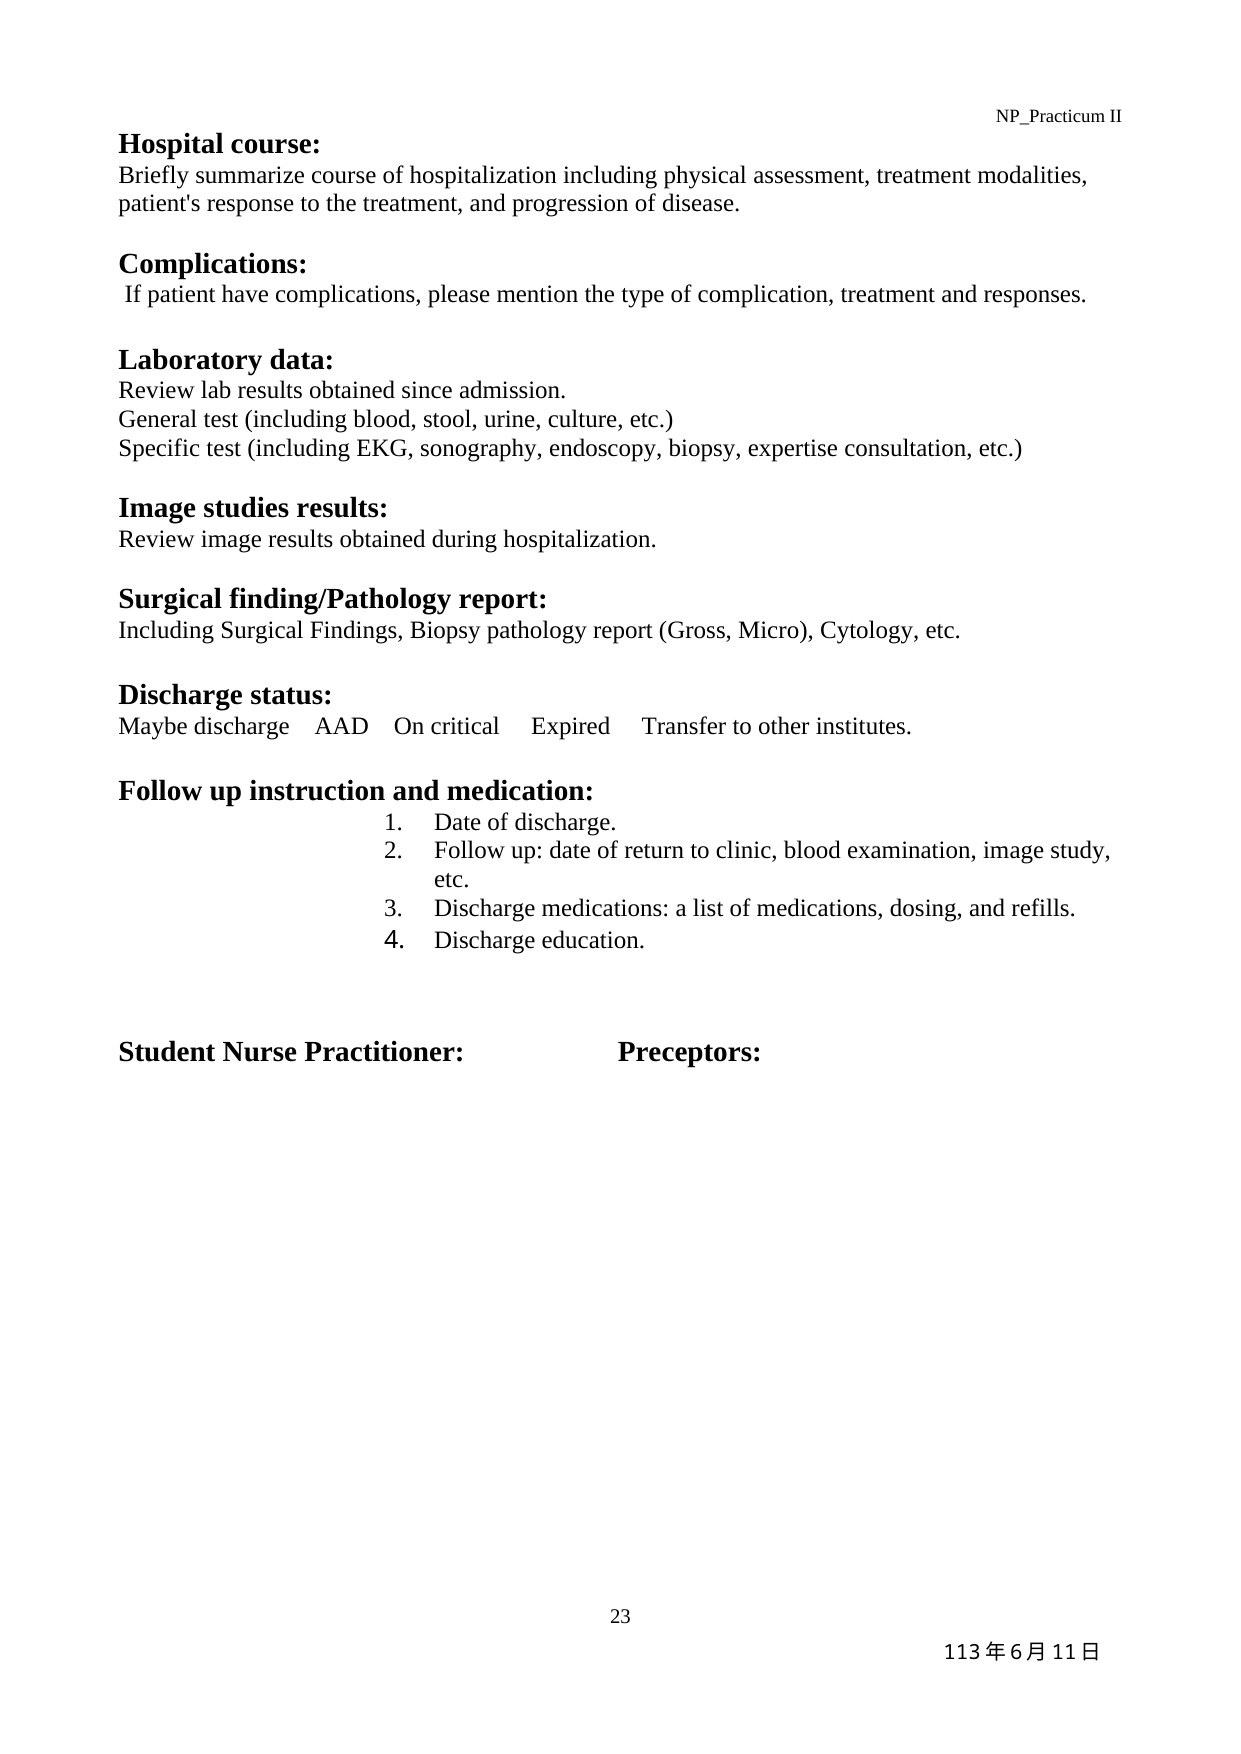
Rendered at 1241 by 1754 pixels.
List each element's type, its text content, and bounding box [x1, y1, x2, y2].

text Review lab results obtained since admission. [118, 375, 1122, 404]
text Laboratory data: [118, 342, 1122, 375]
text Image studies results: [118, 490, 1122, 524]
text Including Surgical Findings, Biopsy pathology report (Gross, Micro), Cytology, etc. [118, 615, 1122, 644]
text Surgical finding/Pathology report: [118, 581, 1122, 615]
text Maybe discharge AAD On critical Expired Transfer to other institutes. [118, 711, 1122, 739]
text Student Nurse Practitioner: Preceptors: [118, 1031, 1122, 1068]
list Discharge medications: a list of medications, dosing, and refills. [384, 893, 1122, 922]
list Discharge education. [384, 922, 1122, 956]
text Specific test (including EKG, sonography, endoscopy, biopsy, expertise consultation, etc.) [118, 433, 1122, 462]
text Review image results obtained during hospitalization. [118, 524, 1122, 553]
text Hospital course: Briefly summarize course of hospitalization including physical assessment, treatment modalities, patient's response to the treatment, and progression of disease. [118, 126, 1122, 217]
text General test (including blood, stool, urine, culture, etc.) [118, 404, 1122, 433]
text If patient have complications, please mention the type of complication, treatment and responses. [118, 279, 1122, 308]
text Complications: [118, 246, 1122, 279]
text Discharge status: [118, 677, 1122, 711]
list Follow up: date of return to clinic, blood examination, image study, etc. [384, 835, 1122, 893]
text Follow up instruction and medication: [118, 773, 1122, 807]
list Date of discharge. [384, 807, 1122, 835]
